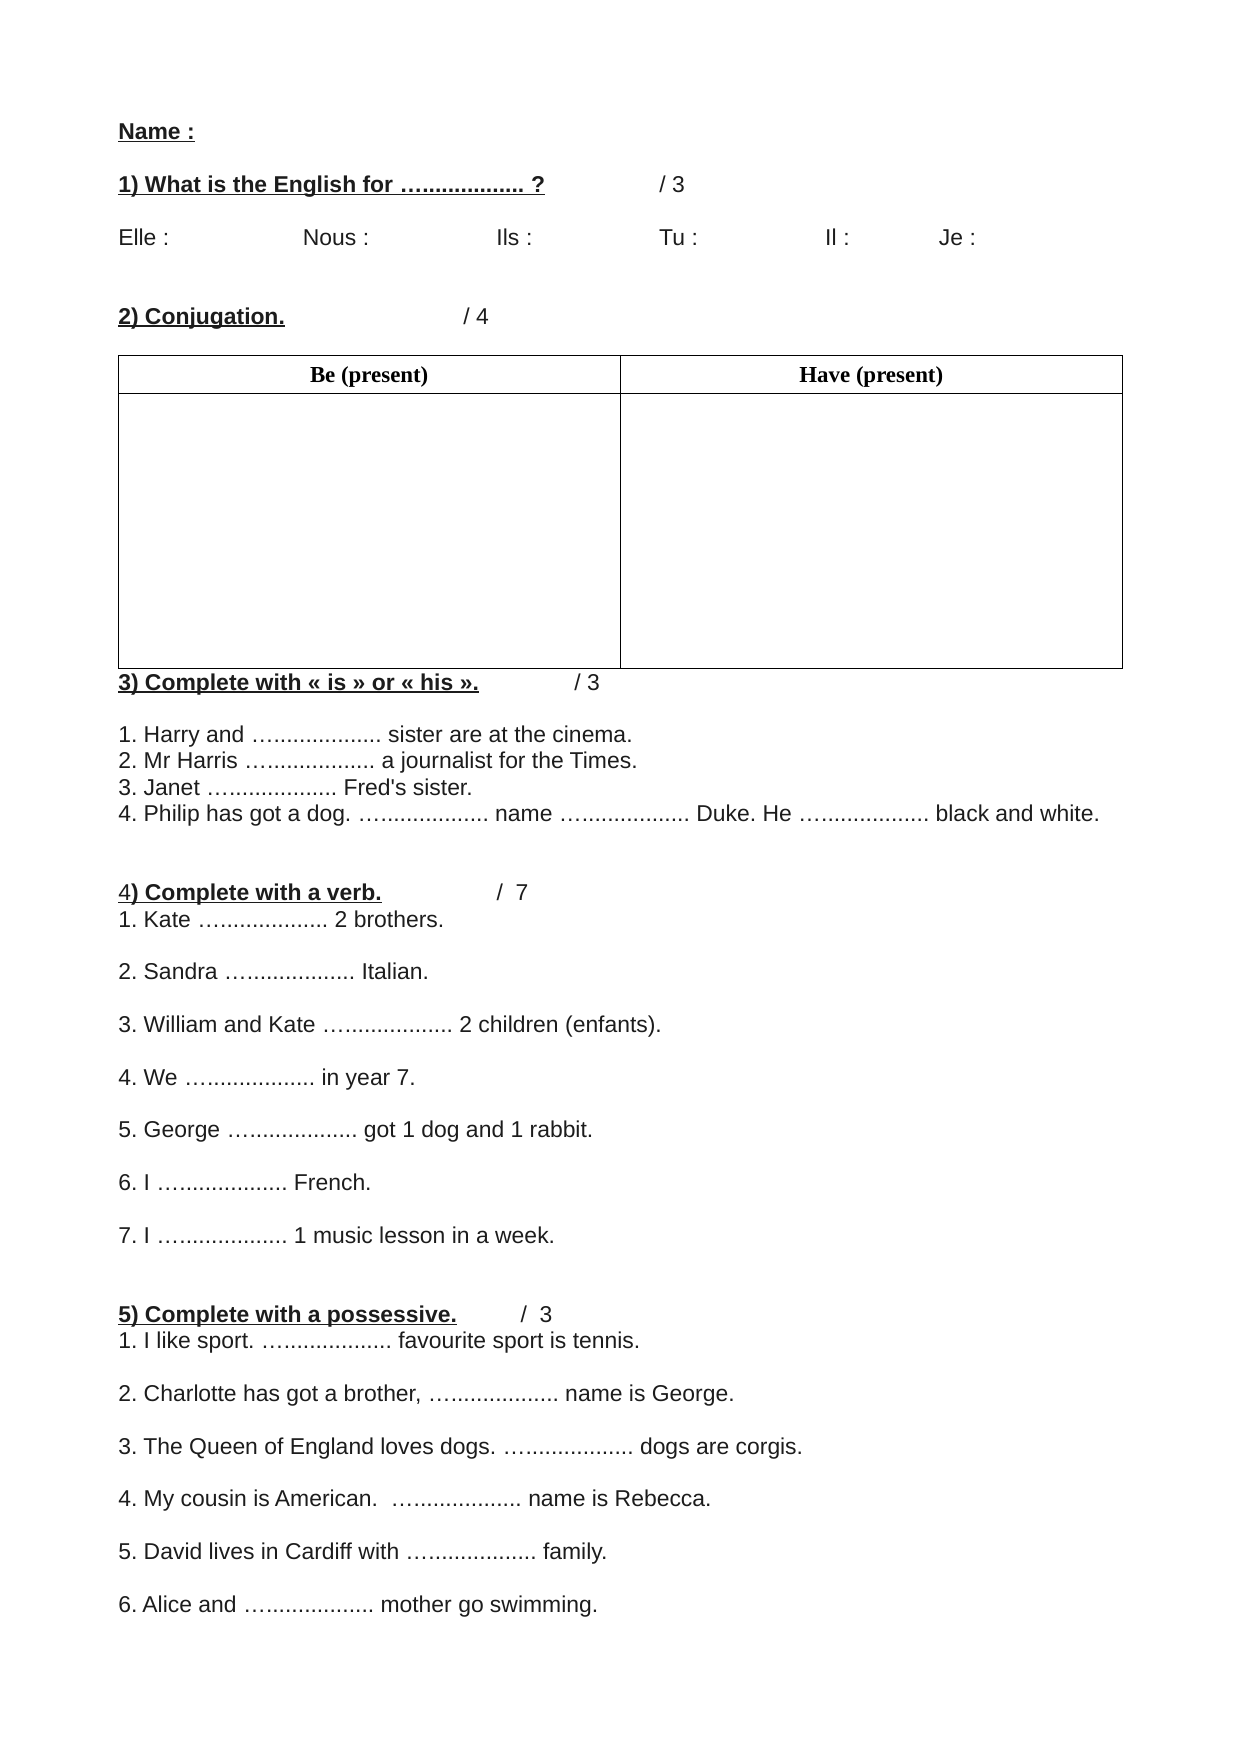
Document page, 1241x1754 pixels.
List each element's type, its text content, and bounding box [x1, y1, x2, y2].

text 3) Complete with « is » or « his ». / 3 [118, 669, 1122, 695]
text 1) What is the English for …................ ? / 3 Elle : Nous : Ils : Tu : Il : Je : 2) Conjugation. / 4 [118, 171, 1122, 355]
table_cell [119, 394, 620, 668]
text 1. Harry and …................. sister are at the cinema. 2. Mr Harris …................. a journalist for the Times. 3. Janet …................. Fred's sister. 4. Philip has got a dog. …................. name …................. Duke. He …................. black and white. 4) Complete with a verb. / 7 1. Kate …................. 2 brothers. 2. Sandra …................. Italian. 3. William and Kate …................. 2 children (enfants). 4. We …................. in year 7. 5. George …................. got 1 dog and 1 rabbit. 6. I …................. French. 7. I …................. 1 music lesson in a week. 5) Complete with a possessive. / 3 1. I like sport. …................. favourite sport is tennis. 2. Charlotte has got a brother, …................. name is George. 3. The Queen of England loves dogs. …................. dogs are corgis. 4. My cousin is American. …................. name is Rebecca. 5. David lives in Cardiff with …................. family. 6. Alice and …................. mother go swimming. [118, 721, 1122, 1617]
table_header Have (present) [621, 356, 1122, 393]
table_header Be (present) [119, 356, 620, 393]
text Name : [118, 118, 1122, 144]
table_cell [621, 394, 1122, 668]
